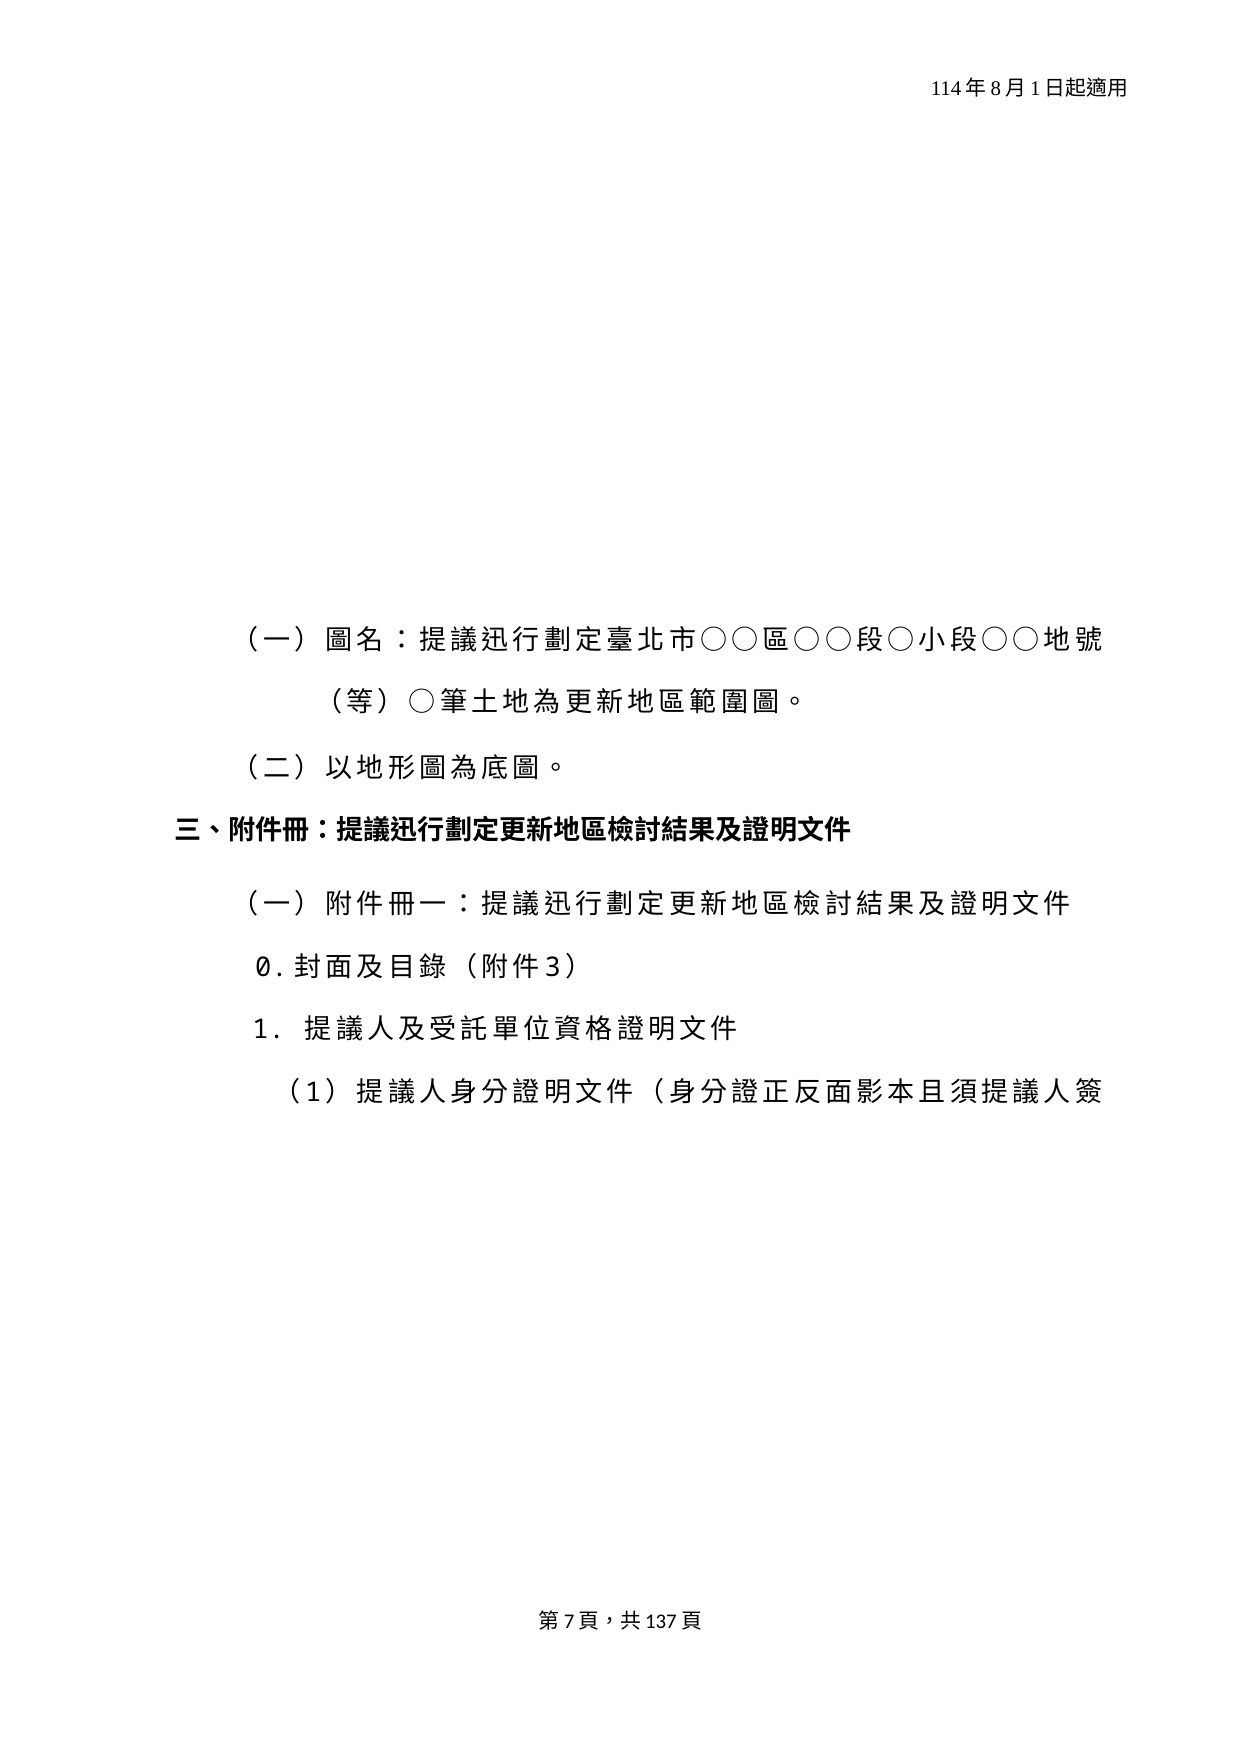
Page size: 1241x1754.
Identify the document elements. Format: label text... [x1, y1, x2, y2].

text （1）提議人身分證明文件（身分證正反面影本且須提議人簽 [263, 1048, 1125, 1111]
text （一）圖名：提議迅行劃定臺北市○○區○○段○小段○○地號（等）○筆土地為更新地區範圍圖。 [225, 596, 1125, 721]
text 0.封面及目錄（附件3） [244, 923, 1125, 986]
text 三、附件冊：提議迅行劃定更新地區檢討結果及證明文件 [115, 806, 1125, 847]
text 1. 提議人及受託單位資格證明文件 [244, 986, 1125, 1048]
text （二）以地形圖為底圖。 [225, 724, 1125, 787]
text （一）附件冊一：提議迅行劃定更新地區檢討結果及證明文件 [225, 861, 1125, 923]
